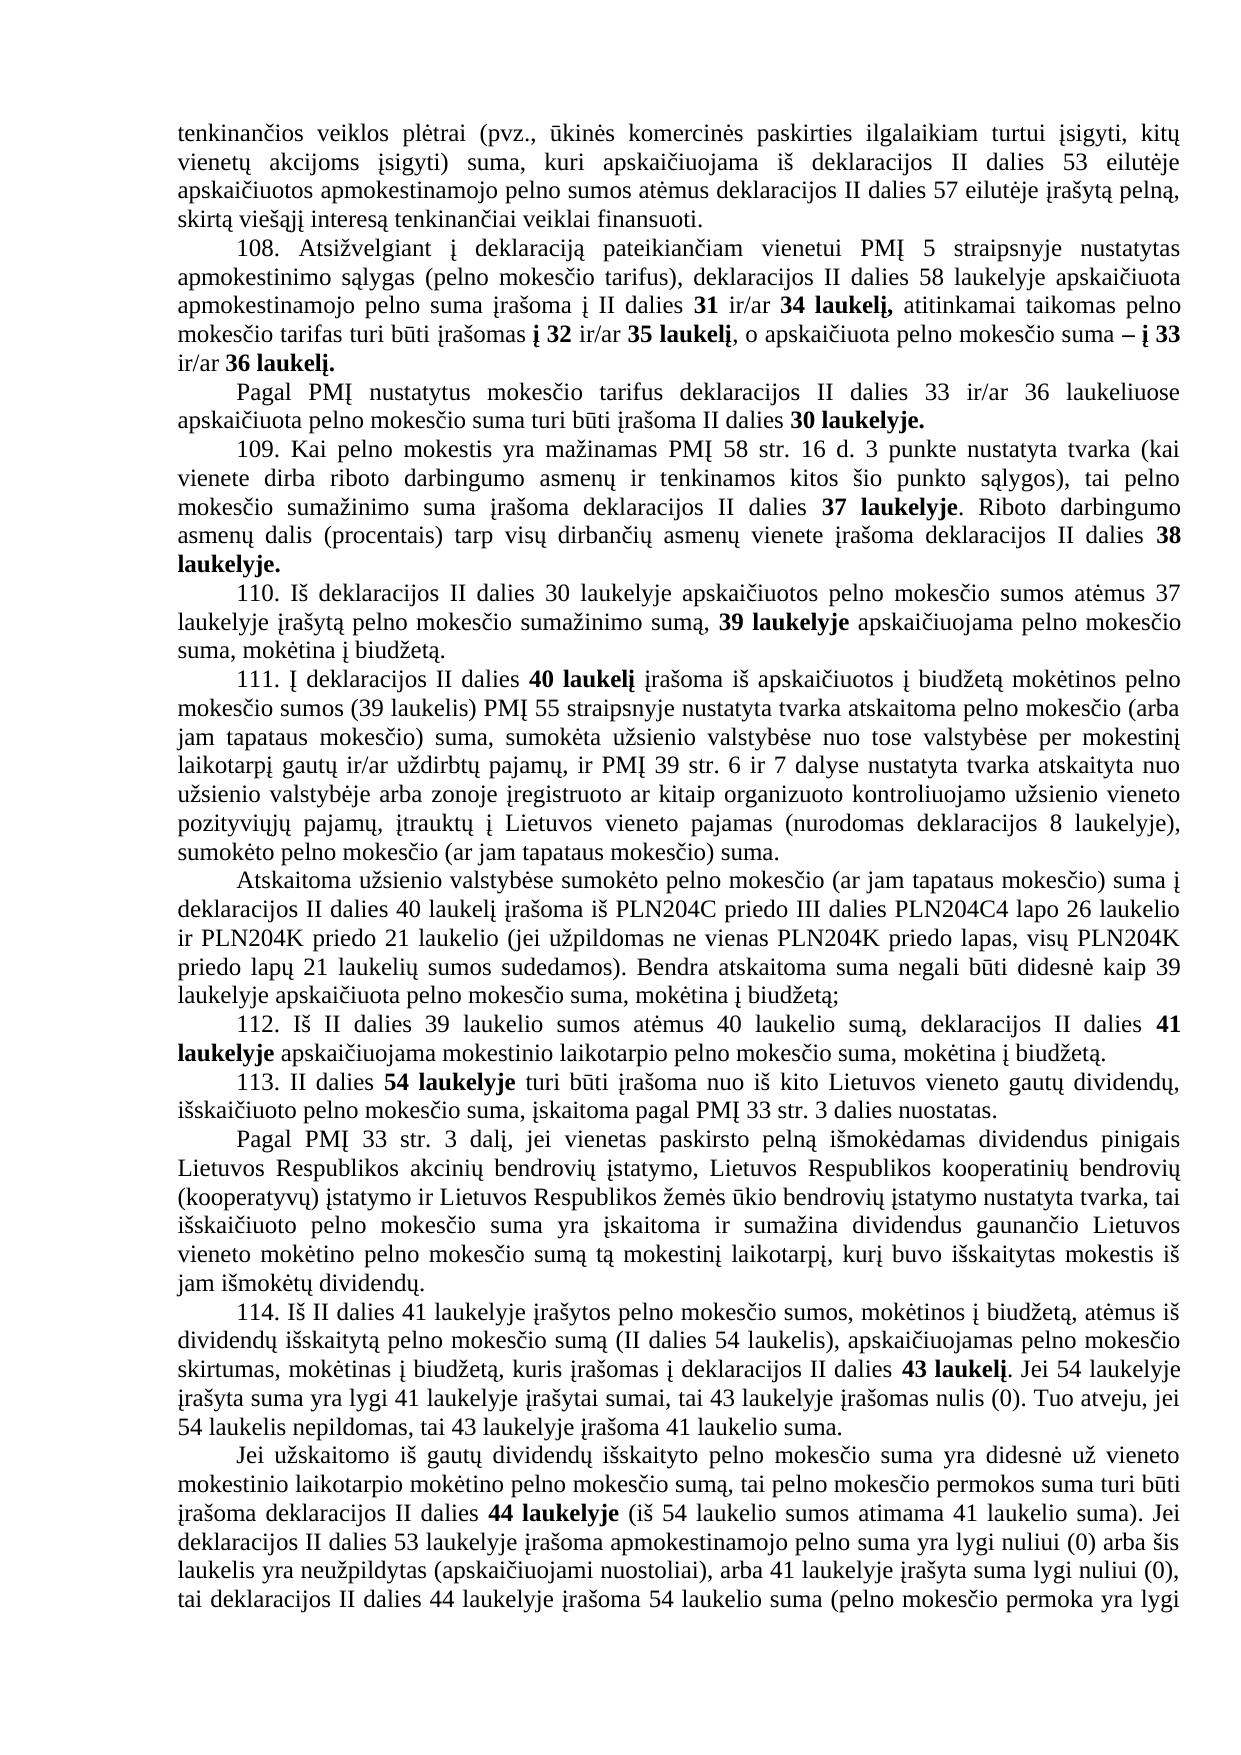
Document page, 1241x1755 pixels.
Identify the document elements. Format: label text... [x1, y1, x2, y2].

text 114. Iš II dalies 41 laukelyje įrašytos pelno mokesčio sumos, mokėtinos į biudžetą, atėmus iš dividendų išskaitytą pelno mokesčio sumą (II dalies 54 laukelis), apskaičiuojamas pelno mokesčio skirtumas, mokėtinas į biudžetą, kuris įrašomas į deklaracijos II dalies 43 laukelį. Jei 54 laukelyje įrašyta suma yra lygi 41 laukelyje įrašytai sumai, tai 43 laukelyje įrašomas nulis (0). Tuo atveju, jei 54 laukelis nepildomas, tai 43 laukelyje įrašoma 41 laukelio suma. [177, 1297, 1181, 1441]
text 109. Kai pelno mokestis yra mažinamas PMĮ 58 str. 16 d. 3 punkte nustatyta tvarka (kai vienete dirba riboto darbingumo asmenų ir tenkinamos kitos šio punkto sąlygos), tai pelno mokesčio sumažinimo suma įrašoma deklaracijos II dalies 37 laukelyje. Riboto darbingumo asmenų dalis (procentais) tarp visų dirbančių asmenų vienete įrašoma deklaracijos II dalies 38 laukelyje. [177, 434, 1181, 578]
text Pagal PMĮ 33 str. 3 dalį, jei vienetas paskirsto pelną išmokėdamas dividendus pinigais Lietuvos Respublikos akcinių bendrovių įstatymo, Lietuvos Respublikos kooperatinių bendrovių (kooperatyvų) įstatymo ir Lietuvos Respublikos žemės ūkio bendrovių įstatymo nustatyta tvarka, tai išskaičiuoto pelno mokesčio suma yra įskaitoma ir sumažina dividendus gaunančio Lietuvos vieneto mokėtino pelno mokesčio sumą tą mokestinį laikotarpį, kurį buvo išskaitytas mokestis iš jam išmokėtų dividendų. [177, 1124, 1181, 1297]
text tenkinančios veiklos plėtrai (pvz., ūkinės komercinės paskirties ilgalaikiam turtui įsigyti, kitų vienetų akcijoms įsigyti) suma, kuri apskaičiuojama iš deklaracijos II dalies 53 eilutėje apskaičiuotos apmokestinamojo pelno sumos atėmus deklaracijos II dalies 57 eilutėje įrašytą pelną, skirtą viešąjį interesą tenkinančiai veiklai finansuoti. [177, 118, 1181, 233]
text 108. Atsižvelgiant į deklaraciją pateikiančiam vienetui PMĮ 5 straipsnyje nustatytas apmokestinimo sąlygas (pelno mokesčio tarifus), deklaracijos II dalies 58 laukelyje apskaičiuota apmokestinamojo pelno suma įrašoma į II dalies 31 ir/ar 34 laukelį, atitinkamai taikomas pelno mokesčio tarifas turi būti įrašomas į 32 ir/ar 35 laukelį, o apskaičiuota pelno mokesčio suma – į 33 ir/ar 36 laukelį. [177, 233, 1181, 377]
text Jei užskaitomo iš gautų dividendų išskaityto pelno mokesčio suma yra didesnė už vieneto mokestinio laikotarpio mokėtino pelno mokesčio sumą, tai pelno mokesčio permokos suma turi būti įrašoma deklaracijos II dalies 44 laukelyje (iš 54 laukelio sumos atimama 41 laukelio suma). Jei deklaracijos II dalies 53 laukelyje įrašoma apmokestinamojo pelno suma yra lygi nuliui (0) arba šis laukelis yra neužpildytas (apskaičiuojami nuostoliai), arba 41 laukelyje įrašyta suma lygi nuliui (0), tai deklaracijos II dalies 44 laukelyje įrašoma 54 laukelio suma (pelno mokesčio permoka yra lygi [177, 1441, 1181, 1613]
text 113. II dalies 54 laukelyje turi būti įrašoma nuo iš kito Lietuvos vieneto gautų dividendų, išskaičiuoto pelno mokesčio suma, įskaitoma pagal PMĮ 33 str. 3 dalies nuostatas. [177, 1067, 1181, 1124]
text Pagal PMĮ nustatytus mokesčio tarifus deklaracijos II dalies 33 ir/ar 36 laukeliuose apskaičiuota pelno mokesčio suma turi būti įrašoma II dalies 30 laukelyje. [177, 377, 1181, 434]
text Atskaitoma užsienio valstybėse sumokėto pelno mokesčio (ar jam tapataus mokesčio) suma į deklaracijos II dalies 40 laukelį įrašoma iš PLN204C priedo III dalies PLN204C4 lapo 26 laukelio ir PLN204K priedo 21 laukelio (jei užpildomas ne vienas PLN204K priedo lapas, visų PLN204K priedo lapų 21 laukelių sumos sudedamos). Bendra atskaitoma suma negali būti didesnė kaip 39 laukelyje apskaičiuota pelno mokesčio suma, mokėtina į biudžetą; [177, 866, 1181, 1009]
text 111. Į deklaracijos II dalies 40 laukelį įrašoma iš apskaičiuotos į biudžetą mokėtinos pelno mokesčio sumos (39 laukelis) PMĮ 55 straipsnyje nustatyta tvarka atskaitoma pelno mokesčio (arba jam tapataus mokesčio) suma, sumokėta užsienio valstybėse nuo tose valstybėse per mokestinį laikotarpį gautų ir/ar uždirbtų pajamų, ir PMĮ 39 str. 6 ir 7 dalyse nustatyta tvarka atskaityta nuo užsienio valstybėje arba zonoje įregistruoto ar kitaip organizuoto kontroliuojamo užsienio vieneto pozityviųjų pajamų, įtrauktų į Lietuvos vieneto pajamas (nurodomas deklaracijos 8 laukelyje), sumokėto pelno mokesčio (ar jam tapataus mokesčio) suma. [177, 664, 1181, 866]
text 110. Iš deklaracijos II dalies 30 laukelyje apskaičiuotos pelno mokesčio sumos atėmus 37 laukelyje įrašytą pelno mokesčio sumažinimo sumą, 39 laukelyje apskaičiuojama pelno mokesčio suma, mokėtina į biudžetą. [177, 578, 1181, 664]
text 112. Iš II dalies 39 laukelio sumos atėmus 40 laukelio sumą, deklaracijos II dalies 41 laukelyje apskaičiuojama mokestinio laikotarpio pelno mokesčio suma, mokėtina į biudžetą. [177, 1009, 1181, 1067]
